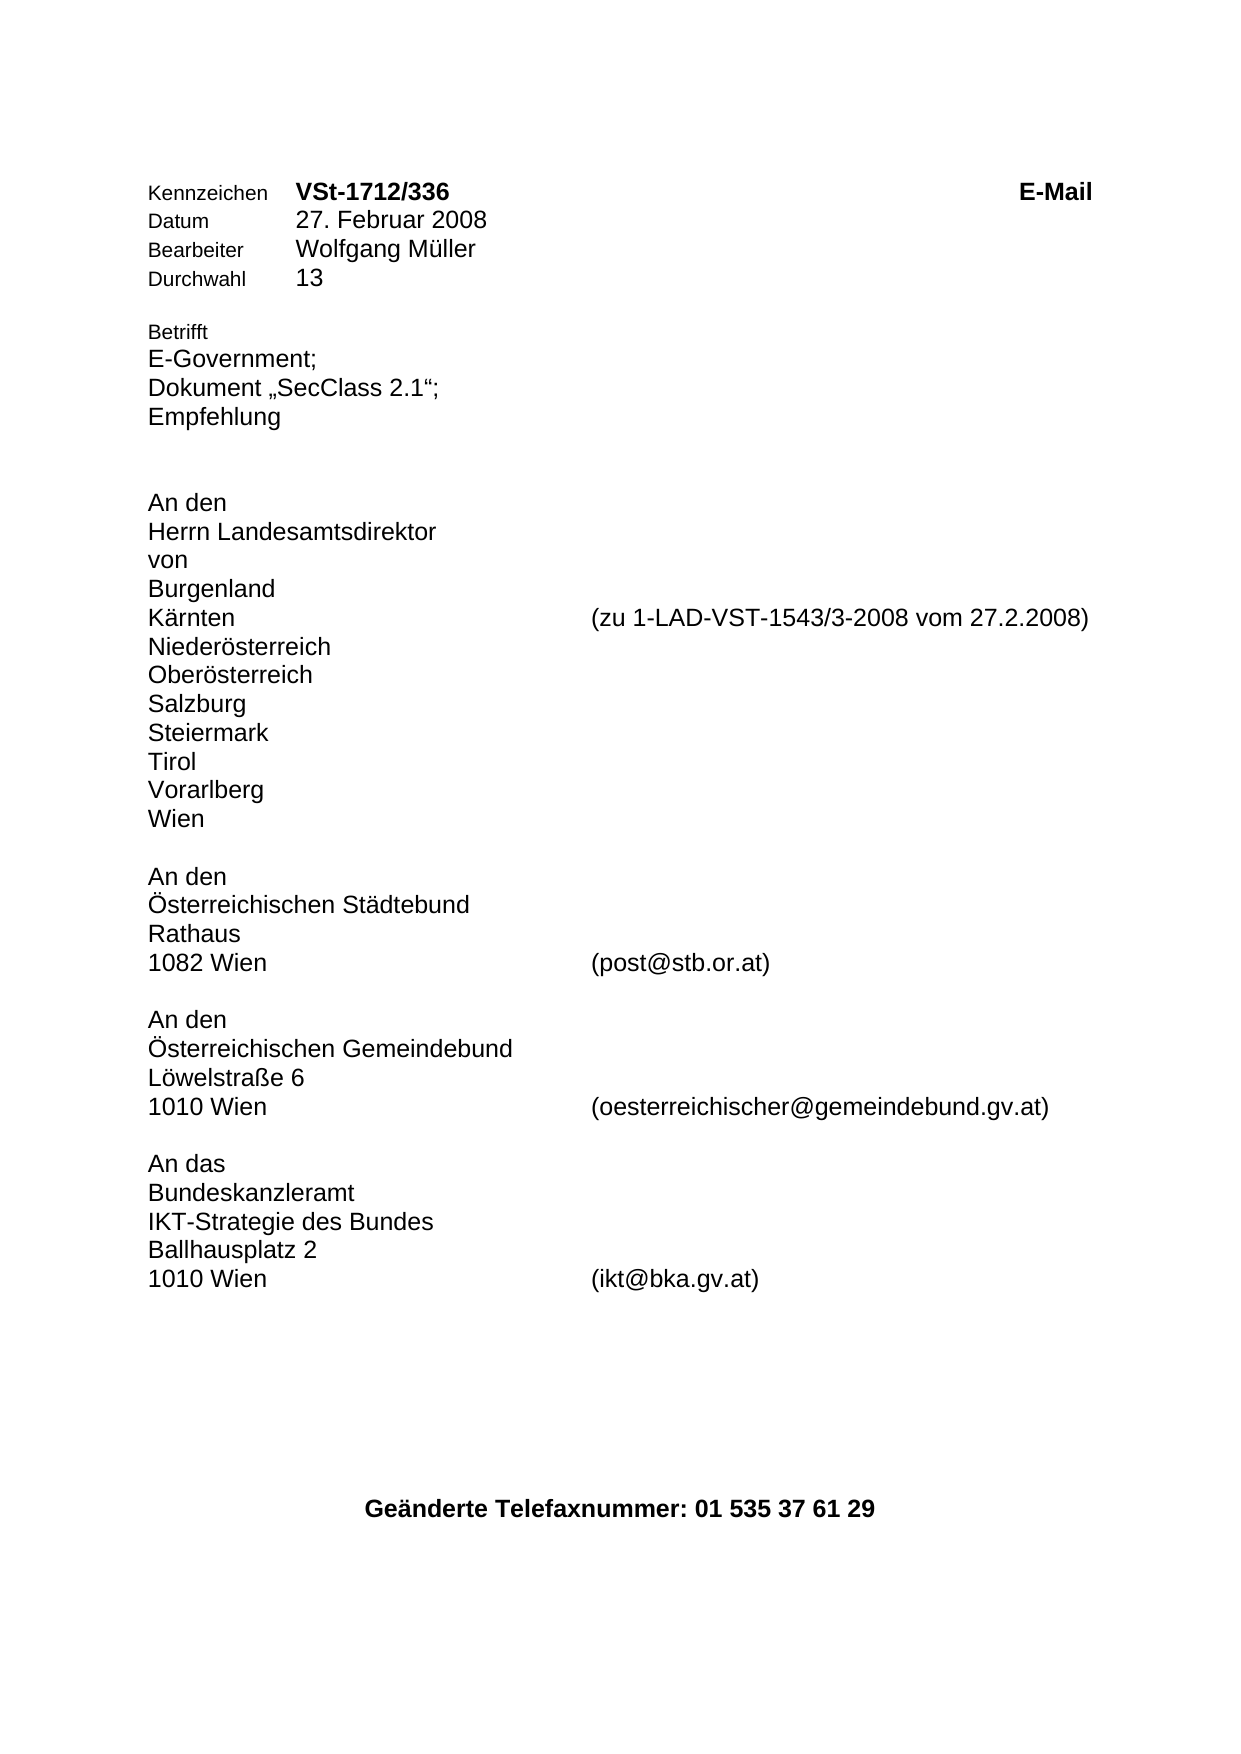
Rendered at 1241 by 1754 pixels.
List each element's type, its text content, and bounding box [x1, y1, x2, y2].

text Löwelstraße 6 [148, 1063, 1092, 1092]
text Wien [148, 804, 1092, 833]
text An den [148, 1005, 1092, 1034]
text Rathaus [148, 919, 1092, 948]
text Bundeskanzleramt [148, 1178, 1092, 1207]
text Durchwahl 13 [148, 263, 1092, 291]
text Bearbeiter Wolfgang Müller [148, 234, 1092, 263]
text E-Government; [148, 344, 1092, 373]
text Vorarlberg [148, 775, 1092, 804]
text Österreichischen Städtebund [148, 890, 1092, 919]
text Salzburg [148, 689, 1092, 718]
text Betrifft [148, 320, 1092, 344]
text Österreichischen Gemeindebund [148, 1034, 1092, 1063]
text Dokument „SecClass 2.1“; [148, 373, 1092, 402]
text Niederösterreich [148, 632, 1092, 660]
text von [148, 545, 1092, 574]
text Geänderte Telefaxnummer: 01 535 37 61 29 [148, 1494, 1092, 1523]
text 1082 Wien (post@stb.or.at) [148, 948, 1092, 977]
text Herrn Landesamtsdirektor [148, 517, 1092, 545]
text Oberösterreich [148, 660, 1092, 689]
text IKT-Strategie des Bundes [148, 1207, 1092, 1235]
text Steiermark [148, 718, 1092, 747]
text An den [148, 488, 1092, 517]
text An das [148, 1149, 1092, 1178]
text Datum 27. Februar 2008 [148, 205, 1092, 234]
text Ballhausplatz 2 [148, 1235, 1092, 1264]
text An den [148, 862, 1092, 890]
text Tirol [148, 747, 1092, 775]
text Burgenland [148, 574, 1092, 603]
text Kärnten (zu 1-LAD-VST-1543/3-2008 vom 27.2.2008) [148, 603, 1092, 632]
text 1010 Wien (ikt@bka.gv.at) [148, 1264, 1092, 1293]
text 1010 Wien (oesterreichischer@gemeindebund.gv.at) [148, 1092, 1092, 1120]
text Empfehlung [148, 402, 1092, 430]
text Kennzeichen VSt-1712/336 E-Mail [148, 176, 1092, 205]
